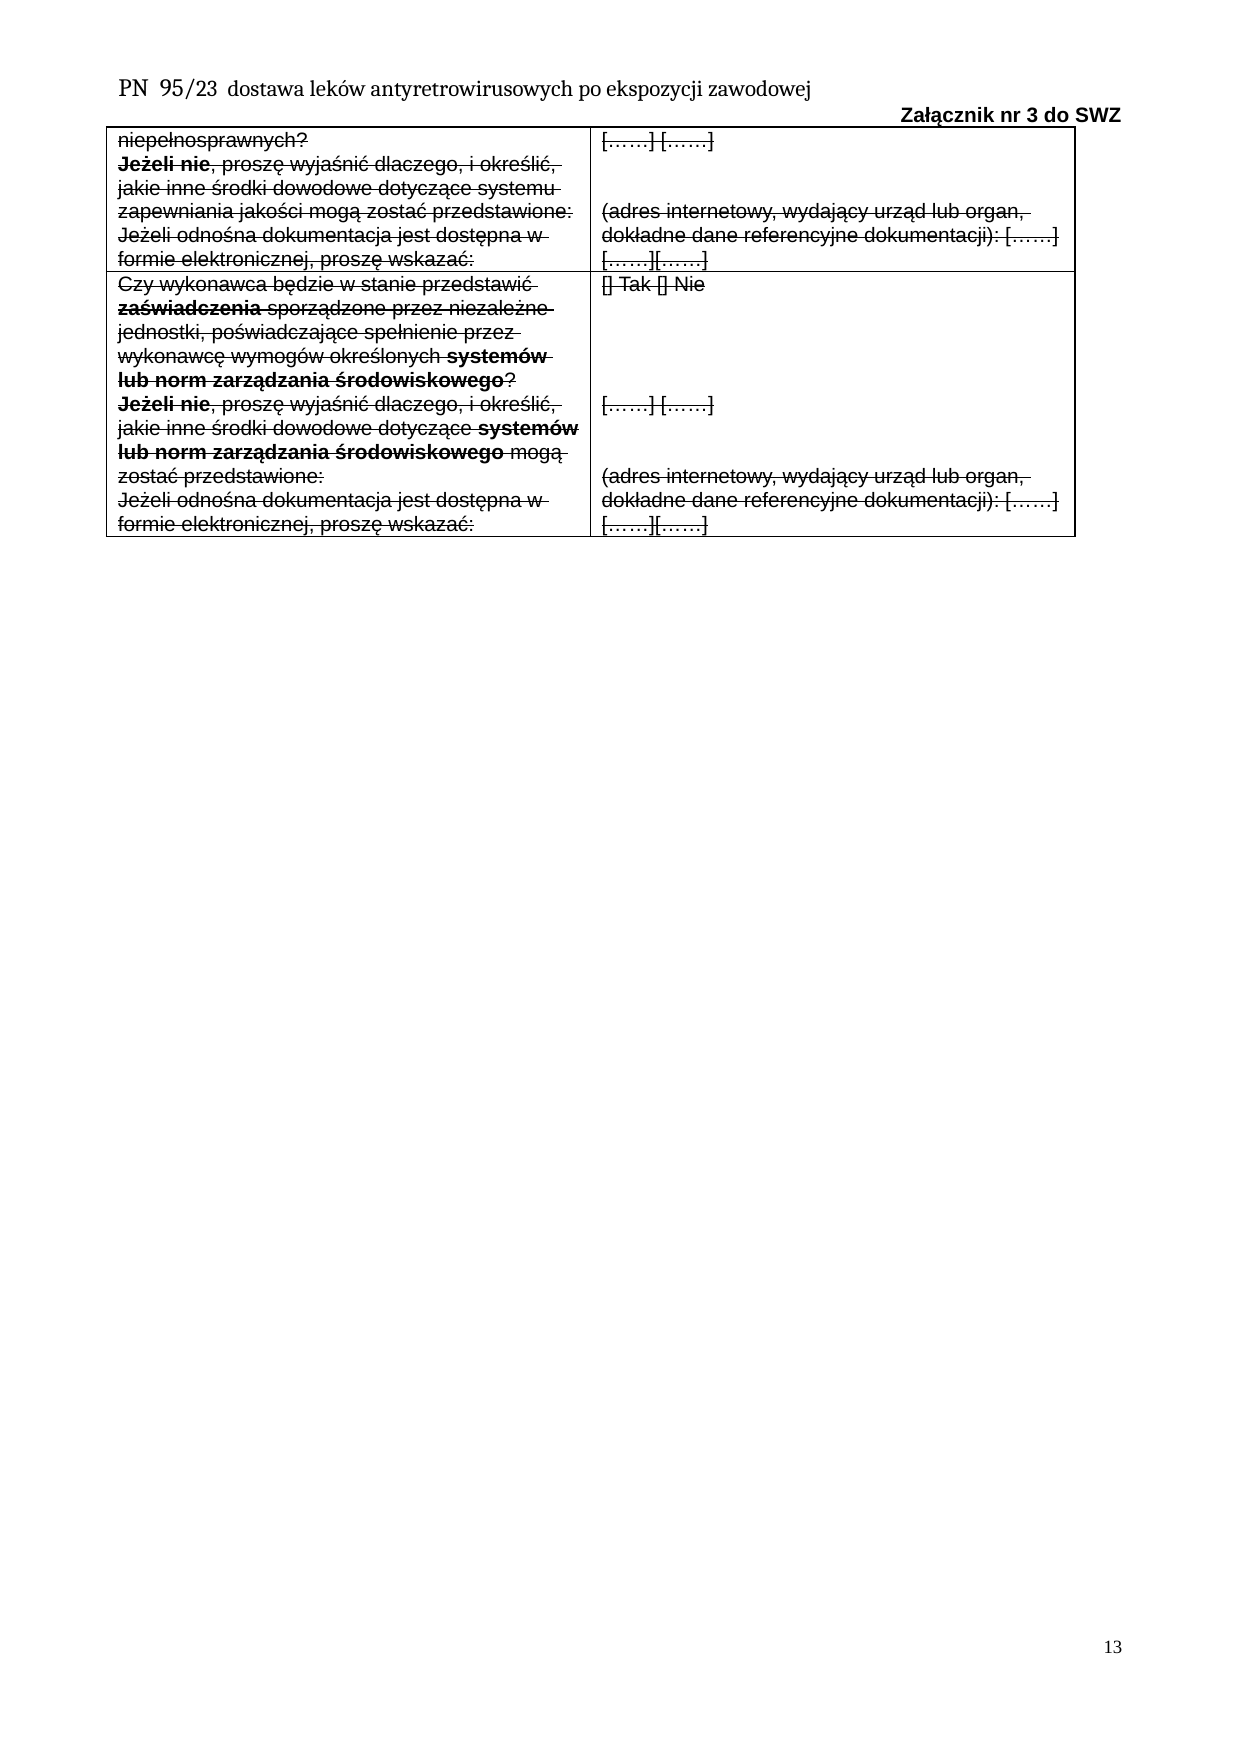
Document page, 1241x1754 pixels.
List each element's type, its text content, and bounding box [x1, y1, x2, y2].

table_cell [] Tak [] Nie [……] [……] (adres internetowy, wydający urząd lub organ, dokładne dane referencyjne dokumentacji): [……][……][……] [591, 272, 1074, 536]
table_cell [……] [……] (adres internetowy, wydający urząd lub organ, dokładne dane referencyjne dokumentacji): [……][……][……] [591, 128, 1074, 271]
table_cell niepełnosprawnych? Jeżeli nie, proszę wyjaśnić dlaczego, i określić, jakie inne środki dowodowe dotyczące systemu zapewniania jakości mogą zostać przedstawione: Jeżeli odnośna dokumentacja jest dostępna w formie elektronicznej, proszę wskazać: [107, 128, 590, 271]
table_cell Czy wykonawca będzie w stanie przedstawić zaświadczenia sporządzone przez niezależne jednostki, poświadczające spełnienie przez wykonawcę wymogów określonych systemów lub norm zarządzania środowiskowego? Jeżeli nie, proszę wyjaśnić dlaczego, i określić, jakie inne środki dowodowe dotyczące systemów lub norm zarządzania środowiskowego mogą zostać przedstawione: Jeżeli odnośna dokumentacja jest dostępna w formie elektronicznej, proszę wskazać: [107, 272, 590, 536]
